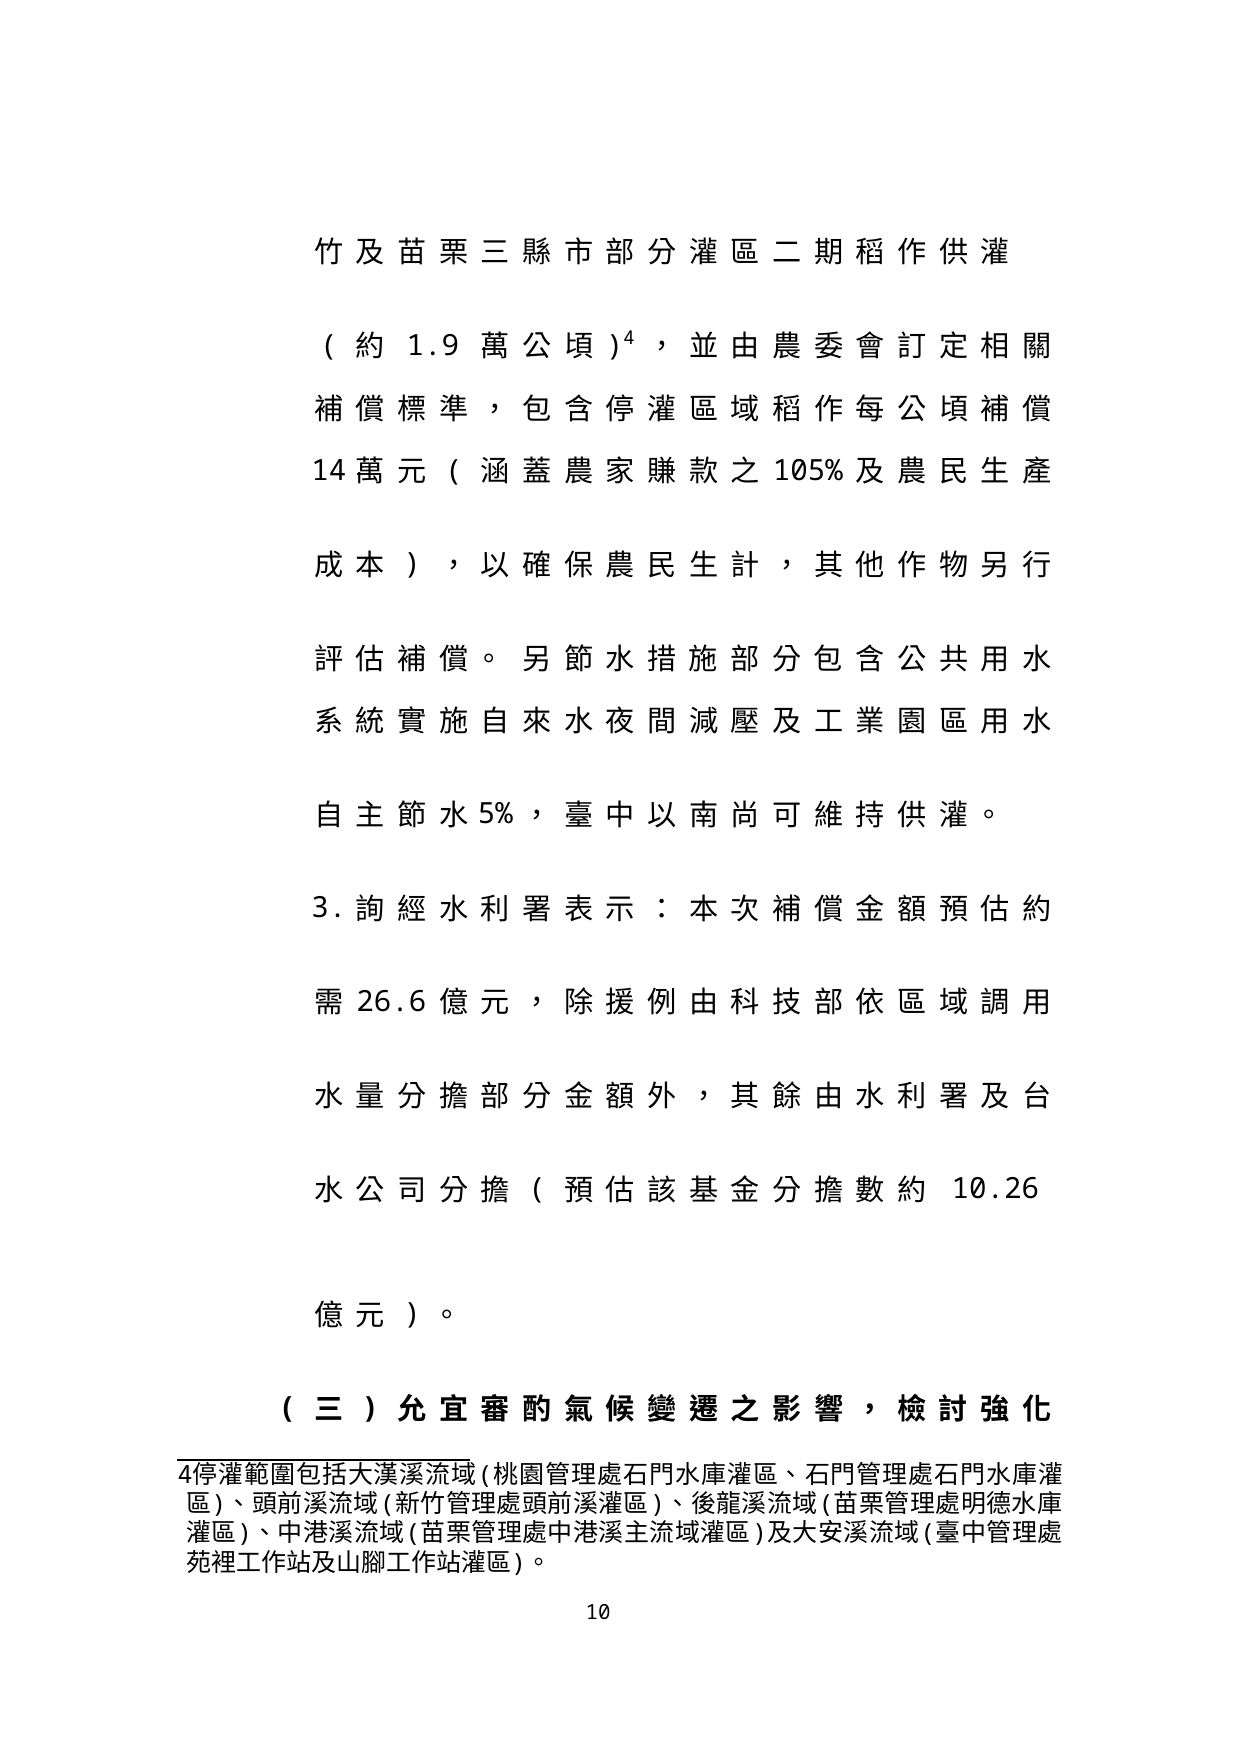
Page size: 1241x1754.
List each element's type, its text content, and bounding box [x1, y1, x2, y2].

text (三)允宜審酌氣候變遷之影響，檢討強化 [242, 1365, 1058, 1427]
text 3.詢經水利署表示：本次補償金額預估約需26.6億元，除援例由科技部依區域調用水量分擔部分金額外，其餘由水利署及台水公司分擔(預估該基金分擔數約10.26億元)。 [271, 865, 1058, 1365]
text 竹及苗栗三縣市部分灌區二期稻作供灌(約1.9萬公頃)，並由農委會訂定相關補償標準，包含停灌區域稻作每公頃補償14萬元(涵蓋農家賺款之105%及農民生產成本)，以確保農民生計，其他作物另行評估補償。另節水措施部分包含公共用水系統實施自來水夜間減壓及工業園區用水自主節水5%，臺中以南尚可維持供灌。 [271, 177, 1058, 865]
text 停灌範圍包括大漢溪流域(桃園管理處石門水庫灌區、石門管理處石門水庫灌區)、頭前溪流域(新竹管理處頭前溪灌區)、後龍溪流域(苗栗管理處明德水庫灌區)、中港溪流域(苗栗管理處中港溪主流域灌區)及大安溪流域(臺中管理處苑裡工作站及山腳工作站灌區)。 [177, 1460, 1063, 1577]
